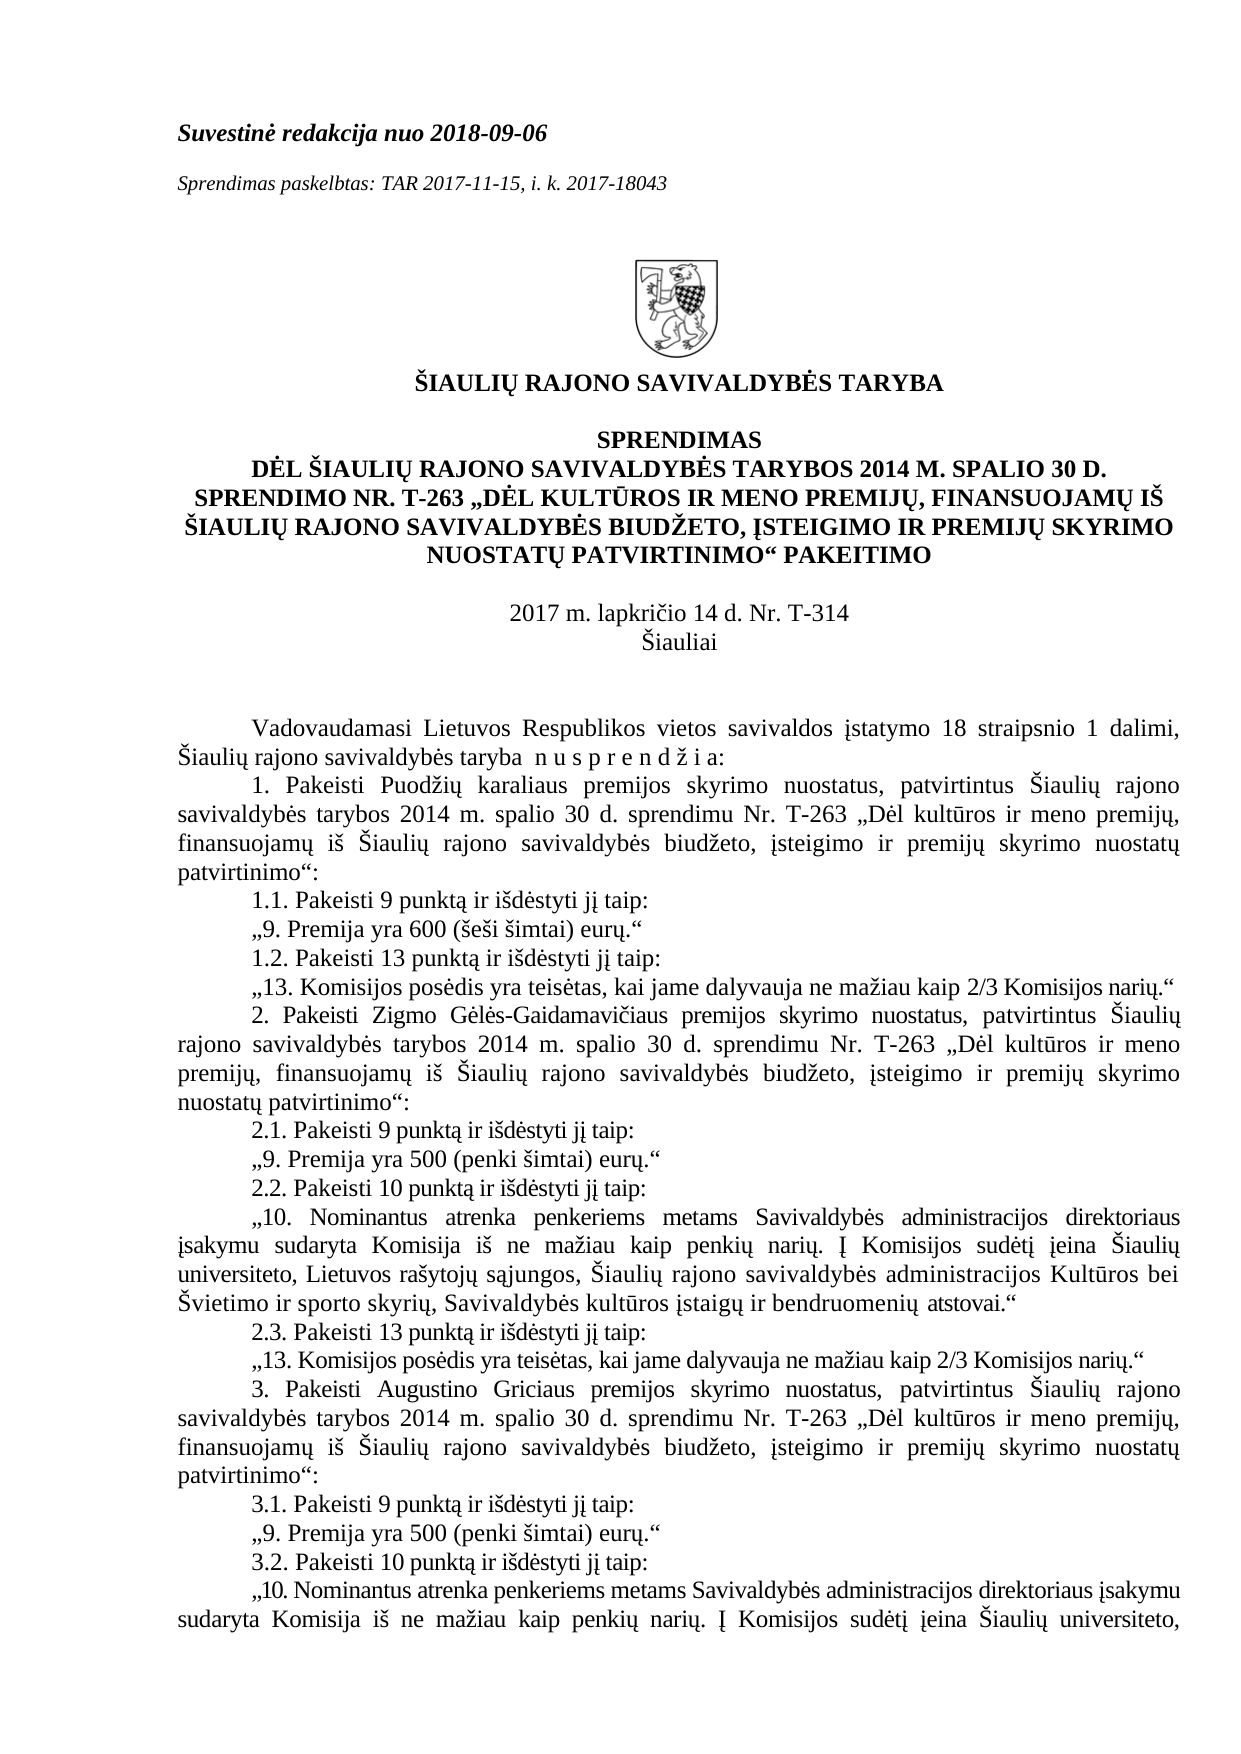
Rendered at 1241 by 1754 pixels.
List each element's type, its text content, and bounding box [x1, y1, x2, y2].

text ŠIAULIŲ RAJONO SAVIVALDYBĖS TARYBA [177, 368, 1181, 397]
text „13. Komisijos posėdis yra teisėtas, kai jame dalyvauja ne mažiau kaip 2/3 Komisijos narių.“ [177, 1345, 1181, 1374]
text 2017 m. lapkričio 14 d. Nr. T-314 [177, 598, 1181, 627]
text 1.2. Pakeisti 13 punktą ir išdėstyti jį taip: [177, 943, 1181, 972]
text 1. Pakeisti Puodžių karaliaus premijos skyrimo nuostatus, patvirtintus Šiaulių rajono savivaldybės tarybos 2014 m. spalio 30 d. sprendimu Nr. T-263 „Dėl kultūros ir meno premijų, finansuojamų iš Šiaulių rajono savivaldybės biudžeto, įsteigimo ir premijų skyrimo nuostatų patvirtinimo“: [177, 770, 1181, 885]
text 3. Pakeisti Augustino Griciaus premijos skyrimo nuostatus, patvirtintus Šiaulių rajono savivaldybės tarybos 2014 m. spalio 30 d. sprendimu Nr. T-263 „Dėl kultūros ir meno premijų, finansuojamų iš Šiaulių rajono savivaldybės biudžeto, įsteigimo ir premijų skyrimo nuostatų patvirtinimo“: [177, 1374, 1181, 1489]
text „9. Premija yra 600 (šeši šimtai) eurų.“ [177, 914, 1181, 943]
text 2. Pakeisti Zigmo Gėlės-Gaidamavičiaus premijos skyrimo nuostatus, patvirtintus Šiaulių rajono savivaldybės tarybos 2014 m. spalio 30 d. sprendimu Nr. T-263 „Dėl kultūros ir meno premijų, finansuojamų iš Šiaulių rajono savivaldybės biudžeto, įsteigimo ir premijų skyrimo nuostatų patvirtinimo“: [177, 1000, 1181, 1115]
text Suvestinė redakcija nuo 2018-09-06 [177, 118, 1181, 147]
text 2.3. Pakeisti 13 punktą ir išdėstyti jį taip: [177, 1317, 1181, 1345]
text 3.2. Pakeisti 10 punktą ir išdėstyti jį taip: [177, 1547, 1181, 1575]
text 2.2. Pakeisti 10 punktą ir išdėstyti jį taip: [177, 1173, 1181, 1202]
text „13. Komisijos posėdis yra teisėtas, kai jame dalyvauja ne mažiau kaip 2/3 Komisijos narių.“ [177, 972, 1181, 1000]
text „9. Premija yra 500 (penki šimtai) eurų.“ [177, 1518, 1181, 1547]
text Šiauliai [177, 627, 1181, 655]
text SPRENDIMAS [177, 425, 1181, 454]
text DĖL ŠIAULIŲ RAJONO SAVIVALDYBĖS TARYBOS 2014 M. SPALIO 30 D. SPRENDIMO NR. T-263 „DĖL KULTŪROS IR MENO PREMIJŲ, FINANSUOJAMŲ IŠ ŠIAULIŲ RAJONO SAVIVALDYBĖS BIUDŽETO, ĮSTEIGIMO IR PREMIJŲ SKYRIMO NUOSTATŲ PATVIRTINIMO“ PAKEITIMO [177, 454, 1181, 569]
text 2.1. Pakeisti 9 punktą ir išdėstyti jį taip: [177, 1115, 1181, 1144]
text „10. Nominantus atrenka penkeriems metams Savivaldybės administracijos direktoriaus įsakymu sudaryta Komisija iš ne mažiau kaip penkių narių. Į Komisijos sudėtį įeina Šiaulių universiteto, [177, 1575, 1181, 1633]
text Vadovaudamasi Lietuvos Respublikos vietos savivaldos įstatymo 18 straipsnio 1 dalimi, Šiaulių rajono savivaldybės taryba n u s p r e n d ž i a: [177, 713, 1181, 770]
text „10. Nominantus atrenka penkeriems metams Savivaldybės administracijos direktoriaus įsakymu sudaryta Komisija iš ne mažiau kaip penkių narių. Į Komisijos sudėtį įeina Šiaulių universiteto, Lietuvos rašytojų sąjungos, Šiaulių rajono savivaldybės administracijos Kultūros bei Švietimo ir sporto skyrių, Savivaldybės kultūros įstaigų ir bendruomenių atstovai.“ [177, 1202, 1181, 1317]
text „9. Premija yra 500 (penki šimtai) eurų.“ [177, 1144, 1181, 1173]
text 1.1. Pakeisti 9 punktą ir išdėstyti jį taip: [177, 885, 1181, 914]
text 3.1. Pakeisti 9 punktą ir išdėstyti jį taip: [177, 1489, 1181, 1518]
text Sprendimas paskelbtas: TAR 2017-11-15, i. k. 2017-18043 [177, 171, 1181, 195]
